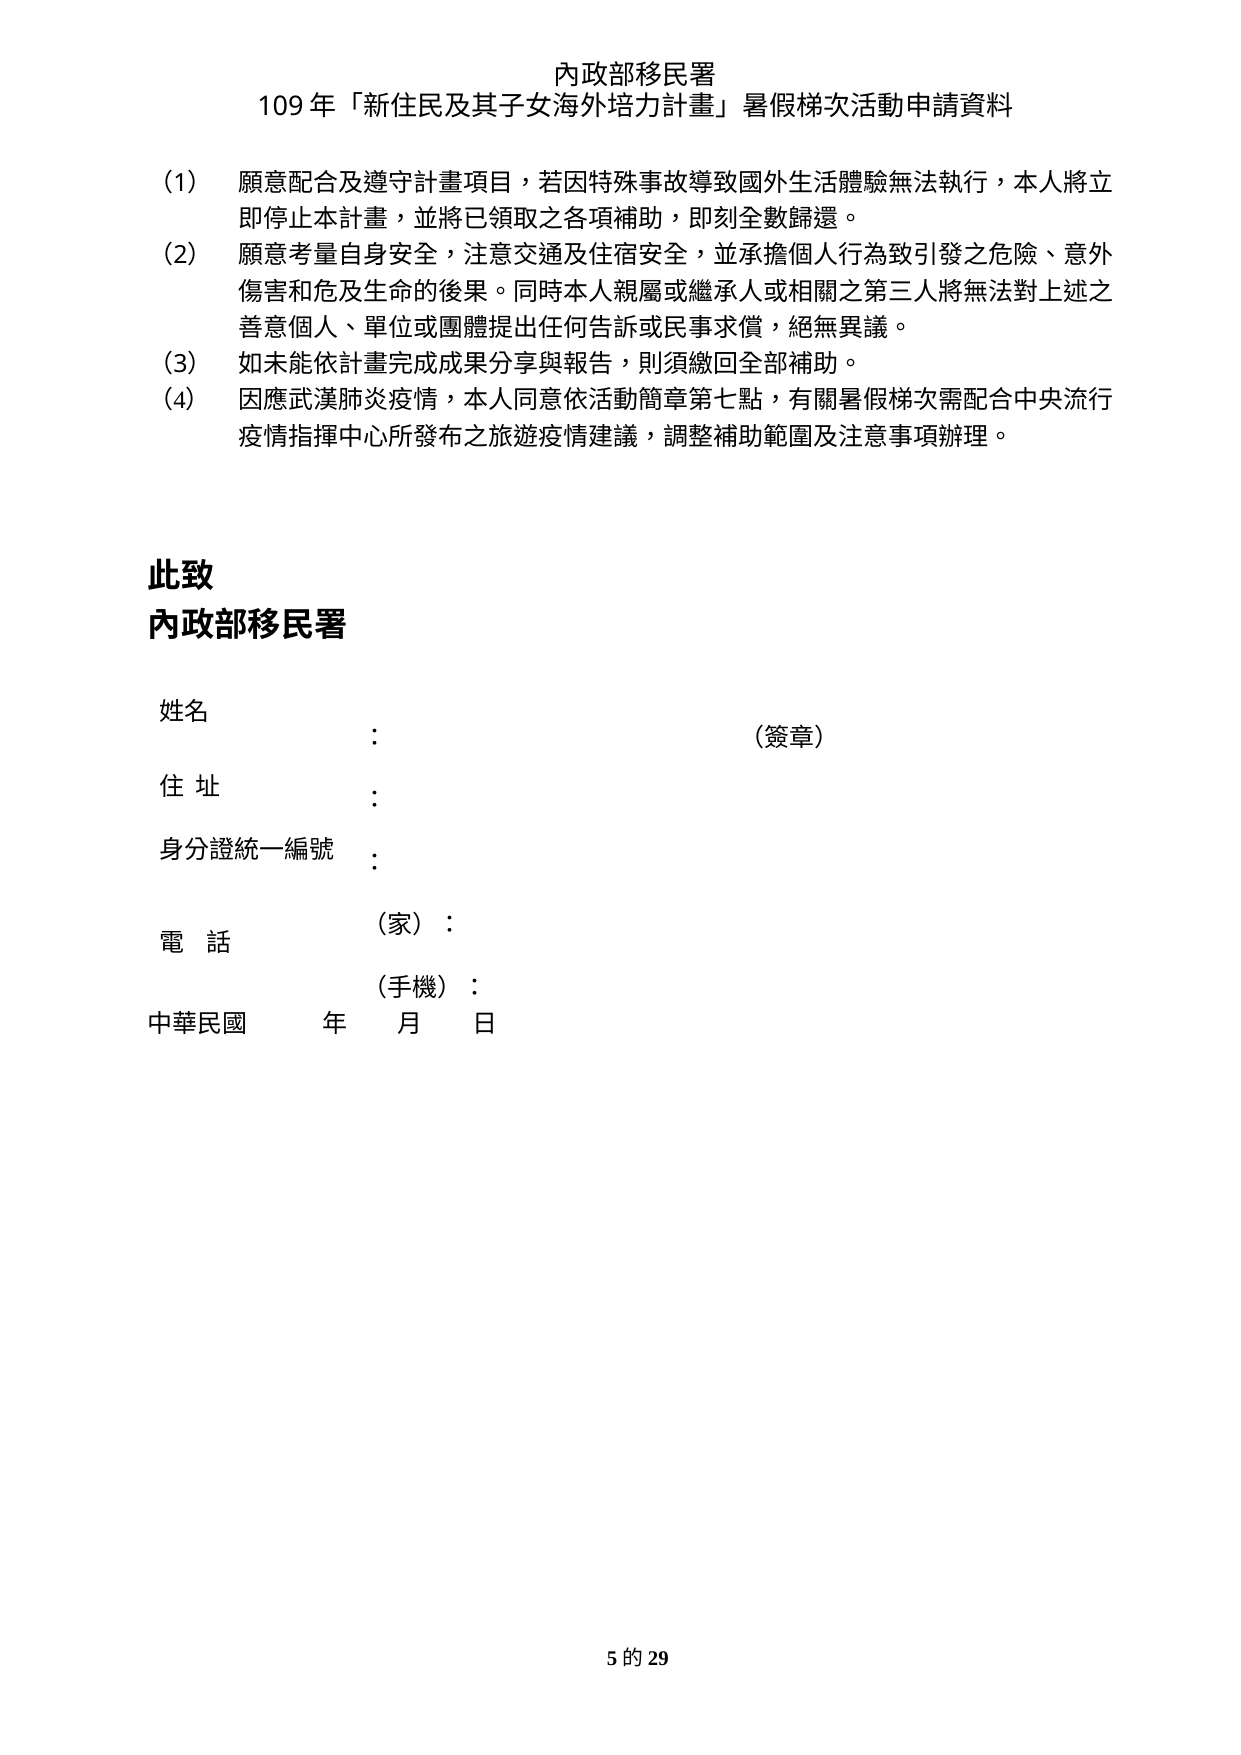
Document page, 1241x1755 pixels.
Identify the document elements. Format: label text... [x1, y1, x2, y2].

table_cell ： [351, 754, 1019, 816]
table_header （簽章） [728, 691, 1019, 753]
table_cell 住 址 [148, 754, 351, 816]
list 願意配合及遵守計畫項目，若因特殊事故導致國外生活體驗無法執行，本人將立即停止本計畫，並將已領取之各項補助，即刻全數歸還。 [148, 162, 1122, 235]
table_cell 電 話 [148, 879, 351, 1003]
table_cell ： [351, 816, 1019, 878]
table_cell 身分證統一編號 [148, 816, 351, 878]
table_header 姓名 [148, 691, 351, 753]
text 此致 [148, 549, 1122, 597]
list 願意考量自身安全，注意交通及住宿安全，並承擔個人行為致引發之危險、意外傷害和危及生命的後果。同時本人親屬或繼承人或相關之第三人將無法對上述之善意個人、單位或團體提出任何告訴或民事求償，絕無異議。 [148, 235, 1122, 344]
subtitle 中華民國 年 月 日 [148, 1003, 1122, 1040]
table_cell （家）： （手機）： [351, 879, 1019, 1003]
list 因應武漢肺炎疫情，本人同意依活動簡章第七點，有關暑假梯次需配合中央流行疫情指揮中心所發布之旅遊疫情建議，調整補助範圍及注意事項辦理。 [148, 380, 1122, 452]
table_header ： [351, 691, 728, 753]
list 如未能依計畫完成成果分享與報告，則須繳回全部補助。 [148, 344, 1122, 380]
text 內政部移民署 [148, 597, 1122, 646]
